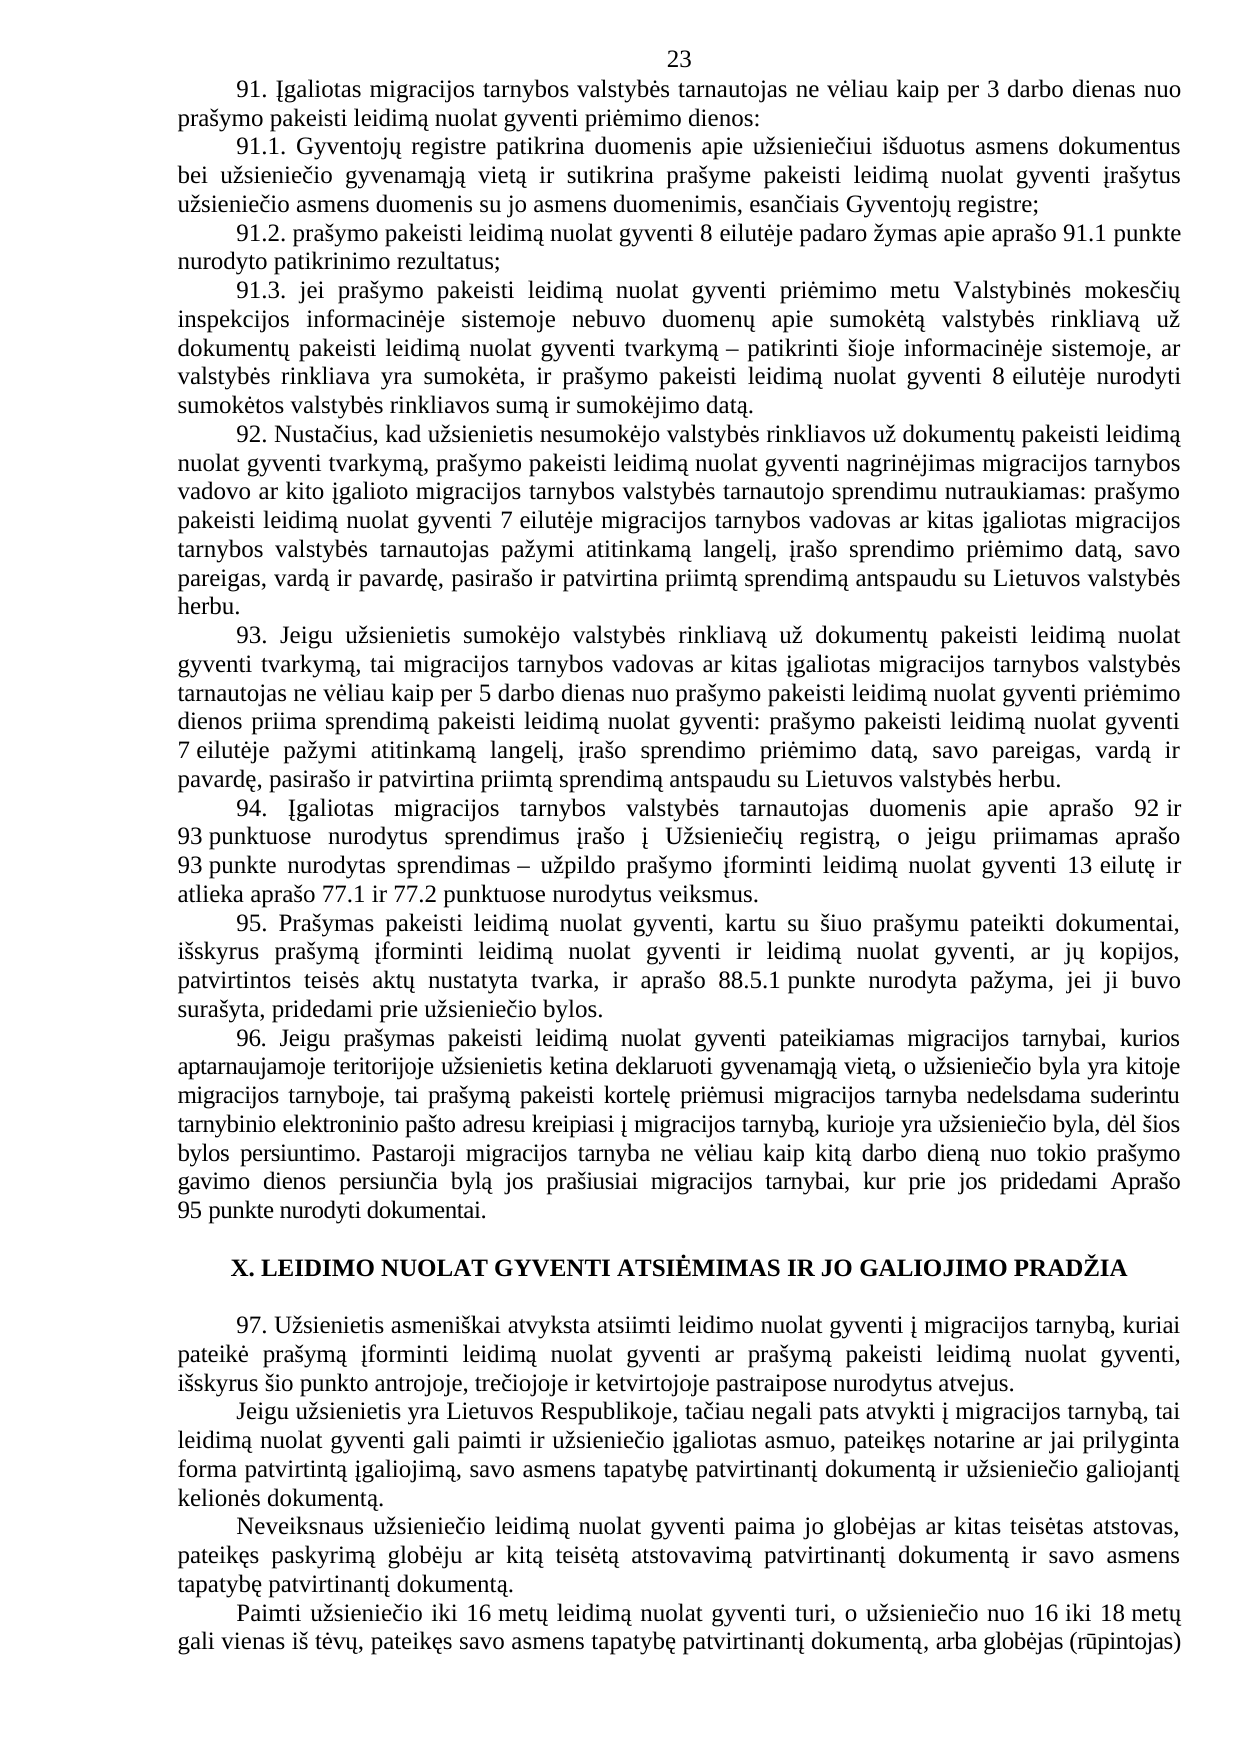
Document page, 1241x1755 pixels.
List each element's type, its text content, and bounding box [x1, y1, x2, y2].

text Neveiksnaus užsieniečio leidimą nuolat gyventi paima jo globėjas ar kitas teisėtas atstovas, pateikęs paskyrimą globėju ar kitą teisėtą atstovavimą patvirtinantį dokumentą ir savo asmens tapatybę patvirtinantį dokumentą. [177, 1511, 1181, 1598]
text X. LEIDIMO NUOLAT GYVENTI ATSIĖMIMAS IR JO GALIOJIMO PRADŽIA [177, 1253, 1181, 1281]
text 91.3. jei prašymo pakeisti leidimą nuolat gyventi priėmimo metu Valstybinės mokesčių inspekcijos informacinėje sistemoje nebuvo duomenų apie sumokėtą valstybės rinkliavą už dokumentų pakeisti leidimą nuolat gyventi tvarkymą – patikrinti šioje informacinėje sistemoje, ar valstybės rinkliava yra sumokėta, ir prašymo pakeisti leidimą nuolat gyventi 8 eilutėje nurodyti sumokėtos valstybės rinkliavos sumą ir sumokėjimo datą. [177, 275, 1181, 419]
text 95. Prašymas pakeisti leidimą nuolat gyventi, kartu su šiuo prašymu pateikti dokumentai, išskyrus prašymą įforminti leidimą nuolat gyventi ir leidimą nuolat gyventi, ar jų kopijos, patvirtintos teisės aktų nustatyta tvarka, ir aprašo 88.5.1 punkte nurodyta pažyma, jei ji buvo surašyta, pridedami prie užsieniečio bylos. [177, 908, 1181, 1023]
text Paimti užsieniečio iki 16 metų leidimą nuolat gyventi turi, o užsieniečio nuo 16 iki 18 metų gali vienas iš tėvų, pateikęs savo asmens tapatybę patvirtinantį dokumentą, arba globėjas (rūpintojas) [177, 1598, 1181, 1655]
text 91.1. Gyventojų registre patikrina duomenis apie užsieniečiui išduotus asmens dokumentus bei užsieniečio gyvenamąją vietą ir sutikrina prašyme pakeisti leidimą nuolat gyventi įrašytus užsieniečio asmens duomenis su jo asmens duomenimis, esančiais Gyventojų registre; [177, 131, 1181, 218]
text 91.2. prašymo pakeisti leidimą nuolat gyventi 8 eilutėje padaro žymas apie aprašo 91.1 punkte nurodyto patikrinimo rezultatus; [177, 218, 1181, 275]
text Jeigu užsienietis yra Lietuvos Respublikoje, tačiau negali pats atvykti į migracijos tarnybą, tai leidimą nuolat gyventi gali paimti ir užsieniečio įgaliotas asmuo, pateikęs notarine ar jai prilyginta forma patvirtintą įgaliojimą, savo asmens tapatybę patvirtinantį dokumentą ir užsieniečio galiojantį kelionės dokumentą. [177, 1396, 1181, 1511]
text 92. Nustačius, kad užsienietis nesumokėjo valstybės rinkliavos už dokumentų pakeisti leidimą nuolat gyventi tvarkymą, prašymo pakeisti leidimą nuolat gyventi nagrinėjimas migracijos tarnybos vadovo ar kito įgalioto migracijos tarnybos valstybės tarnautojo sprendimu nutraukiamas: prašymo pakeisti leidimą nuolat gyventi 7 eilutėje migracijos tarnybos vadovas ar kitas įgaliotas migracijos tarnybos valstybės tarnautojas pažymi atitinkamą langelį, įrašo sprendimo priėmimo datą, savo pareigas, vardą ir pavardę, pasirašo ir patvirtina priimtą sprendimą antspaudu su Lietuvos valstybės herbu. [177, 419, 1181, 620]
text 97. Užsienietis asmeniškai atvyksta atsiimti leidimo nuolat gyventi į migracijos tarnybą, kuriai pateikė prašymą įforminti leidimą nuolat gyventi ar prašymą pakeisti leidimą nuolat gyventi, išskyrus šio punkto antrojoje, trečiojoje ir ketvirtojoje pastraipose nurodytus atvejus. [177, 1310, 1181, 1396]
text 96. Jeigu prašymas pakeisti leidimą nuolat gyventi pateikiamas migracijos tarnybai, kurios aptarnaujamoje teritorijoje užsienietis ketina deklaruoti gyvenamąją vietą, o užsieniečio byla yra kitoje migracijos tarnyboje, tai prašymą pakeisti kortelę priėmusi migracijos tarnyba nedelsdama suderintu tarnybinio elektroninio pašto adresu kreipiasi į migracijos tarnybą, kurioje yra užsieniečio byla, dėl šios bylos persiuntimo. Pastaroji migracijos tarnyba ne vėliau kaip kitą darbo dieną nuo tokio prašymo gavimo dienos persiunčia bylą jos prašiusiai migracijos tarnybai, kur prie jos pridedami Aprašo 95 punkte nurodyti dokumentai. [177, 1023, 1181, 1224]
text 93. Jeigu užsienietis sumokėjo valstybės rinkliavą už dokumentų pakeisti leidimą nuolat gyventi tvarkymą, tai migracijos tarnybos vadovas ar kitas įgaliotas migracijos tarnybos valstybės tarnautojas ne vėliau kaip per 5 darbo dienas nuo prašymo pakeisti leidimą nuolat gyventi priėmimo dienos priima sprendimą pakeisti leidimą nuolat gyventi: prašymo pakeisti leidimą nuolat gyventi 7 eilutėje pažymi atitinkamą langelį, įrašo sprendimo priėmimo datą, savo pareigas, vardą ir pavardę, pasirašo ir patvirtina priimtą sprendimą antspaudu su Lietuvos valstybės herbu. [177, 620, 1181, 793]
text 91. Įgaliotas migracijos tarnybos valstybės tarnautojas ne vėliau kaip per 3 darbo dienas nuo prašymo pakeisti leidimą nuolat gyventi priėmimo dienos: [177, 74, 1181, 131]
text 94. Įgaliotas migracijos tarnybos valstybės tarnautojas duomenis apie aprašo 92 ir 93 punktuose nurodytus sprendimus įrašo į Užsieniečių registrą, o jeigu priimamas aprašo 93 punkte nurodytas sprendimas – užpildo prašymo įforminti leidimą nuolat gyventi 13 eilutę ir atlieka aprašo 77.1 ir 77.2 punktuose nurodytus veiksmus. [177, 793, 1181, 908]
